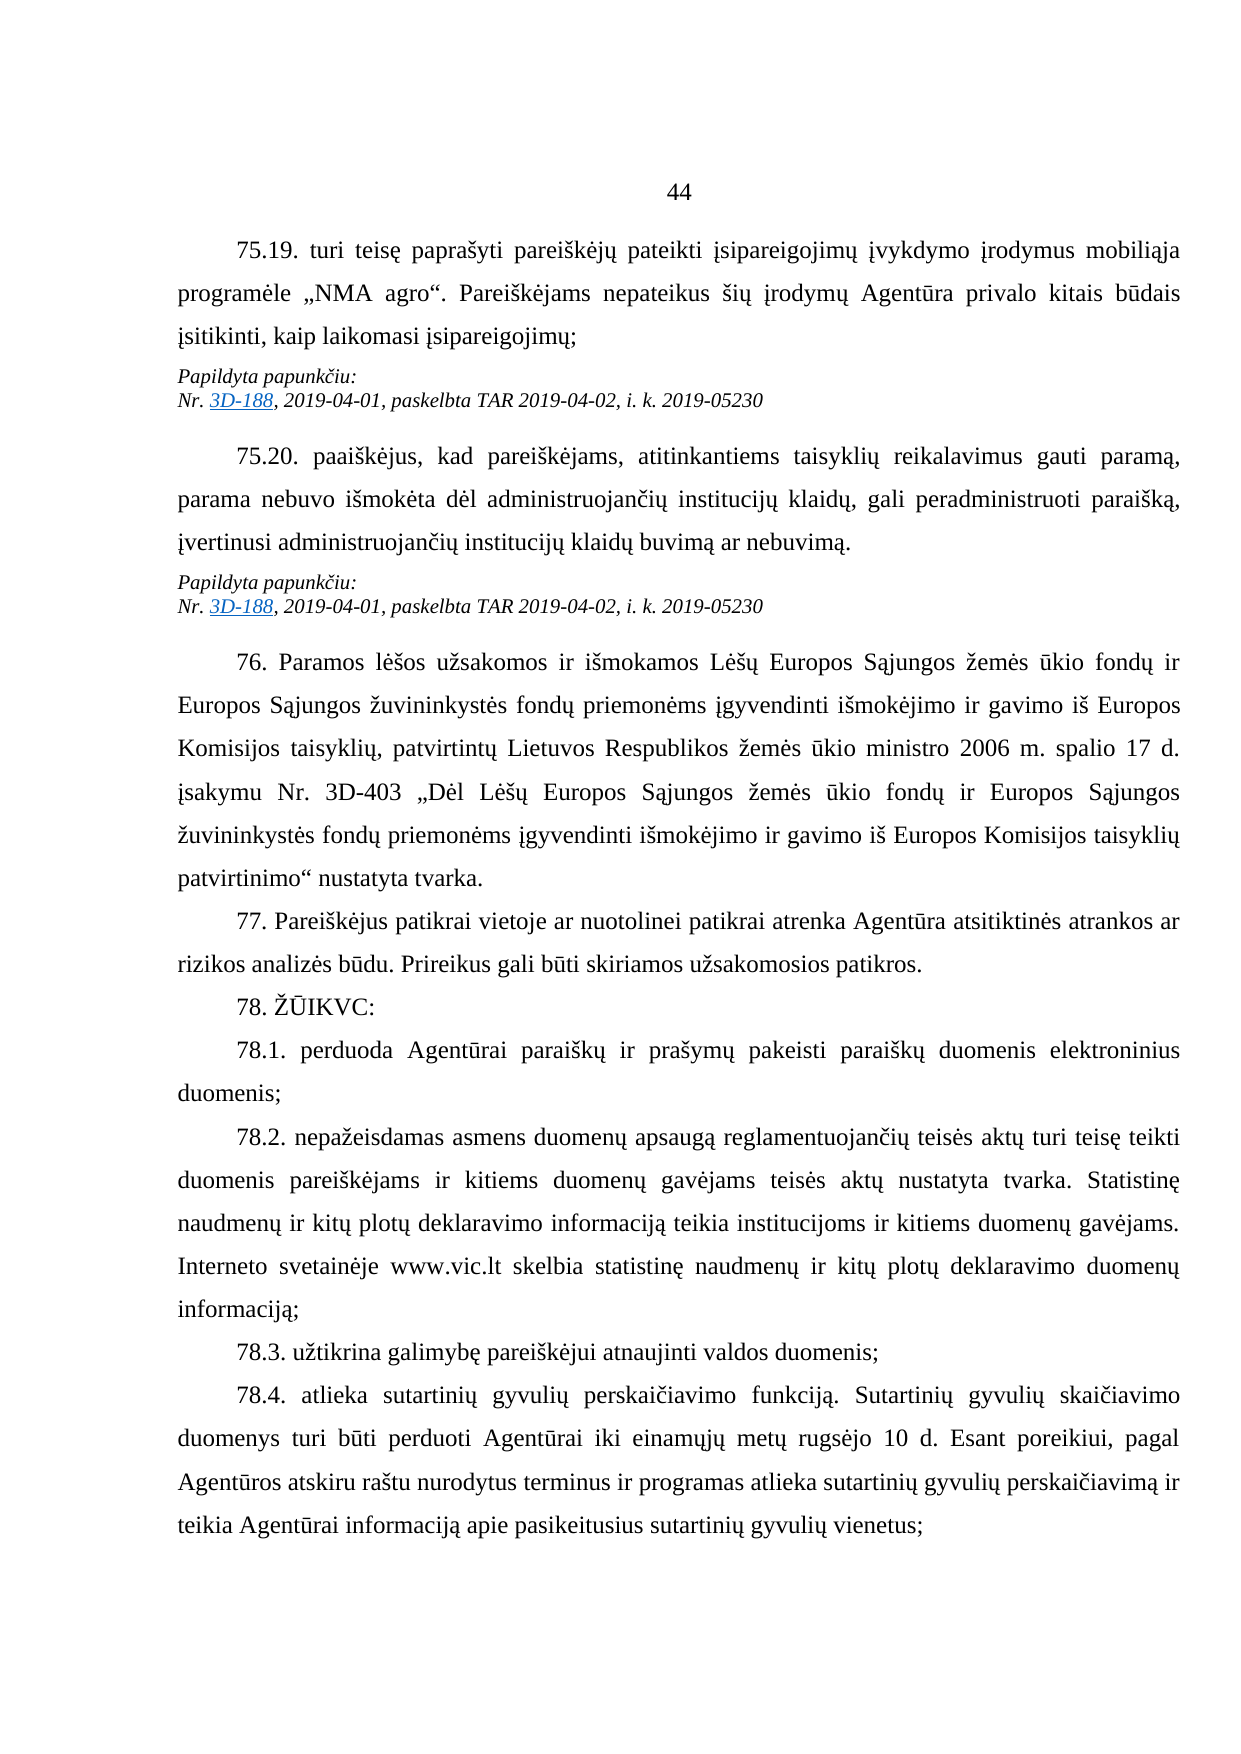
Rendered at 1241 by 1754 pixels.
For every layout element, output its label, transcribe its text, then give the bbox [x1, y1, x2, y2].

text Nr. 3D-188, 2019-04-01, paskelbta TAR 2019-04-02, i. k. 2019-05230 [177, 388, 1181, 412]
text 78.2. nepažeisdamas asmens duomenų apsaugą reglamentuojančių teisės aktų turi teisę teikti duomenis pareiškėjams ir kitiems duomenų gavėjams teisės aktų nustatyta tvarka. Statistinę naudmenų ir kitų plotų deklaravimo informaciją teikia institucijoms ir kitiems duomenų gavėjams. Interneto svetainėje www.vic.lt skelbia statistinę naudmenų ir kitų plotų deklaravimo duomenų informaciją; [177, 1122, 1181, 1323]
text 75.19. turi teisę paprašyti pareiškėjų pateikti įsipareigojimų įvykdymo įrodymus mobiliąja programėle „NMA agro“. Pareiškėjams nepateikus šių įrodymų Agentūra privalo kitais būdais įsitikinti, kaip laikomasi įsipareigojimų; [177, 235, 1181, 350]
text 78.1. perduoda Agentūrai paraiškų ir prašymų pakeisti paraiškų duomenis elektroninius duomenis; [177, 1035, 1181, 1107]
text 76. Paramos lėšos užsakomos ir išmokamos Lėšų Europos Sąjungos žemės ūkio fondų ir Europos Sąjungos žuvininkystės fondų priemonėms įgyvendinti išmokėjimo ir gavimo iš Europos Komisijos taisyklių, patvirtintų Lietuvos Respublikos žemės ūkio ministro 2006 m. spalio 17 d. įsakymu Nr. 3D-403 „Dėl Lėšų Europos Sąjungos žemės ūkio fondų ir Europos Sąjungos žuvininkystės fondų priemonėms įgyvendinti išmokėjimo ir gavimo iš Europos Komisijos taisyklių patvirtinimo“ nustatyta tvarka. [177, 647, 1181, 892]
text Papildyta papunkčiu: [177, 570, 1181, 594]
text 75.20. paaiškėjus, kad pareiškėjams, atitinkantiems taisyklių reikalavimus gauti paramą, parama nebuvo išmokėta dėl administruojančių institucijų klaidų, gali peradministruoti paraišką, įvertinusi administruojančių institucijų klaidų buvimą ar nebuvimą. [177, 441, 1181, 556]
text Papildyta papunkčiu: [177, 364, 1181, 388]
text Nr. 3D-188, 2019-04-01, paskelbta TAR 2019-04-02, i. k. 2019-05230 [177, 594, 1181, 618]
text 78. ŽŪIKVC: [177, 992, 1181, 1021]
text 78.3. užtikrina galimybę pareiškėjui atnaujinti valdos duomenis; [177, 1337, 1181, 1366]
text 77. Pareiškėjus patikrai vietoje ar nuotolinei patikrai atrenka Agentūra atsitiktinės atrankos ar rizikos analizės būdu. Prireikus gali būti skiriamos užsakomosios patikros. [177, 906, 1181, 978]
text 78.4. atlieka sutartinių gyvulių perskaičiavimo funkciją. Sutartinių gyvulių skaičiavimo duomenys turi būti perduoti Agentūrai iki einamųjų metų rugsėjo 10 d. Esant poreikiui, pagal Agentūros atskiru raštu nurodytus terminus ir programas atlieka sutartinių gyvulių perskaičiavimą ir teikia Agentūrai informaciją apie pasikeitusius sutartinių gyvulių vienetus; [177, 1380, 1181, 1538]
